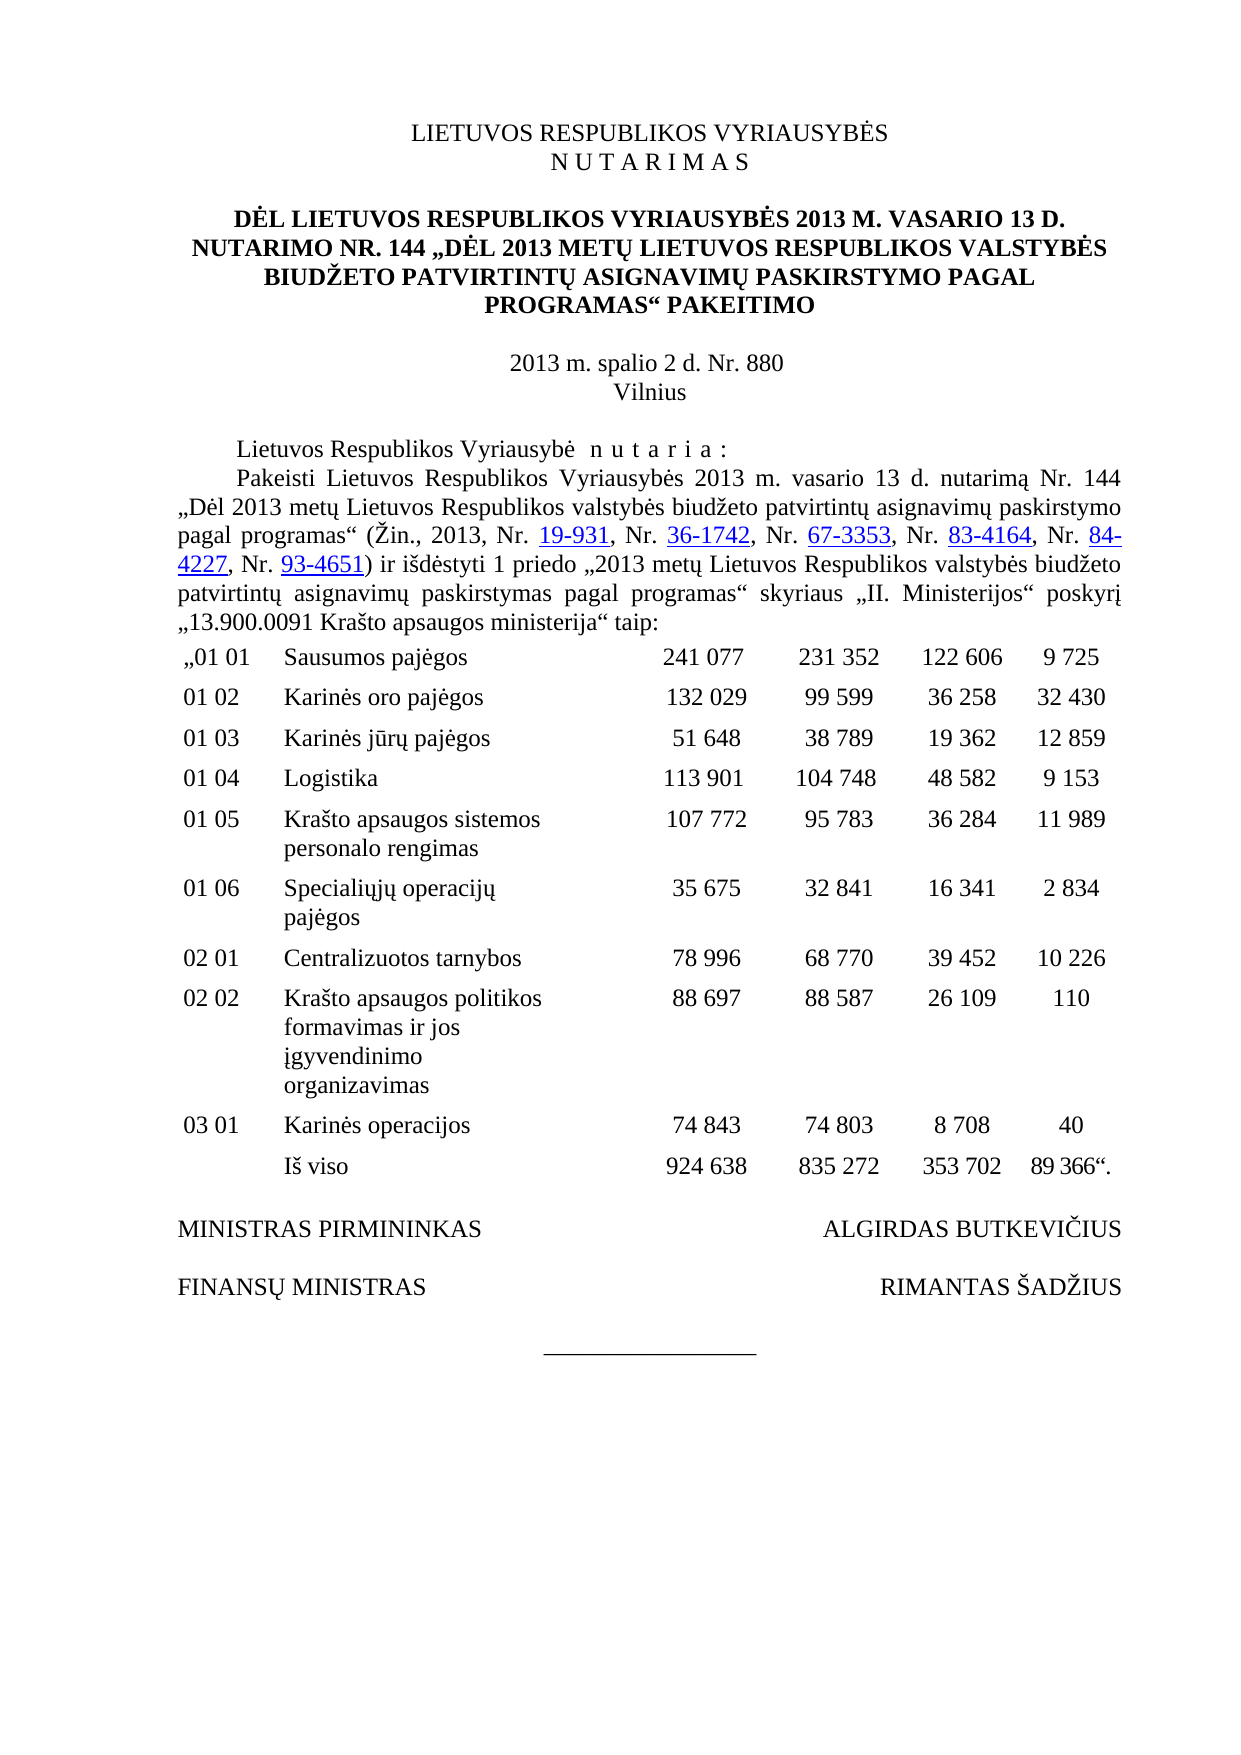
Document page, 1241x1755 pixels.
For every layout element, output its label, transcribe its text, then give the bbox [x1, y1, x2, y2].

table_header [566, 636, 639, 676]
table_cell 01 04 [177, 758, 278, 798]
table_cell 835 272 [774, 1145, 904, 1186]
table_header 122 606 [904, 636, 1020, 676]
table_cell 19 362 [904, 717, 1020, 757]
text Lietuvos Respublikos Vyriausybė nutaria: [177, 434, 1122, 463]
table_header 9 725 [1020, 636, 1122, 676]
table_cell 01 06 [177, 868, 278, 937]
table_cell 38 789 [774, 717, 904, 757]
table_cell 9 153 [1020, 758, 1122, 798]
table_cell 89 366“. [1020, 1145, 1122, 1186]
table_cell [566, 798, 639, 867]
table_header 231 352 [774, 636, 904, 676]
table_cell 95 783 [774, 798, 904, 867]
table_cell 40 [1020, 1104, 1122, 1145]
table_cell 01 03 [177, 717, 278, 757]
table_header Sausumos pajėgos [278, 636, 566, 676]
table_cell 74 803 [774, 1104, 904, 1145]
text Vilnius [177, 377, 1122, 406]
table_header 241 077 [639, 636, 774, 676]
table_cell [566, 978, 639, 1104]
table_cell [566, 1104, 639, 1145]
table_cell [566, 937, 639, 977]
table_cell 02 02 [177, 978, 278, 1104]
table_cell [566, 868, 639, 937]
table_cell 99 599 [774, 676, 904, 717]
table_cell 03 01 [177, 1104, 278, 1145]
text Pakeisti Lietuvos Respublikos Vyriausybės 2013 m. vasario 13 d. nutarimą Nr. 144 „Dėl 2013 metų Lietuvos Respublikos valstybės biudžeto patvirtintų asignavimų paskirstymo pagal programas“ (Žin., 2013, Nr. 19-931, Nr. 36-1742, Nr. 67-3353, Nr. 83-4164, Nr. 84-4227, Nr. 93-4651) ir išdėstyti 1 priedo „2013 metų Lietuvos Respublikos valstybės biudžeto patvirtintų asignavimų paskirstymas pagal programas“ skyriaus „II. Ministerijos“ poskyrį „13.900.0091 Krašto apsaugos ministerija“ taip: [177, 463, 1122, 636]
table_cell 26 109 [904, 978, 1020, 1104]
text Dėl LIETUVOS RESPUBLIKOS VYRIAUSYBĖS 2013 M. VASARIO 13 D. NUTARIMO NR. 144 „DĖL 2013 METŲ LIETUVOS RESPUBLIKOS VALSTYBĖS BIUDŽETO PATVIRTINTŲ ASIGNAVIMŲ PASKIRSTYMO PAGAL PROGRAMAS“ PAKEITIMO [177, 204, 1122, 319]
table_cell 104 748 [768, 758, 904, 798]
table_cell 78 996 [639, 937, 774, 977]
table_cell 35 675 [639, 868, 774, 937]
table_cell 12 859 [1020, 717, 1122, 757]
text Lietuvos Respublikos Vyriausybės [177, 118, 1122, 147]
table_cell [566, 1145, 639, 1186]
table_cell Krašto apsaugos sistemos personalo rengimas [278, 798, 566, 867]
table_cell 110 [1020, 978, 1122, 1104]
table_cell Karinės operacijos [278, 1104, 566, 1145]
table_cell 39 452 [904, 937, 1020, 977]
text _________________ [177, 1329, 1122, 1358]
table_cell 11 989 [1020, 798, 1122, 867]
table_cell 88 697 [639, 978, 774, 1104]
table_cell 113 901 [639, 758, 768, 798]
table_cell 10 226 [1020, 937, 1122, 977]
table_cell 48 582 [904, 758, 1020, 798]
table_cell 51 648 [639, 717, 774, 757]
table_cell 924 638 [639, 1145, 774, 1186]
table_cell 2 834 [1020, 868, 1122, 937]
table_cell 36 258 [904, 676, 1020, 717]
table_cell Specialiųjų operacijų pajėgos [278, 868, 566, 937]
table_cell Karinės oro pajėgos [278, 676, 566, 717]
text n u t a r i m a s [177, 147, 1122, 176]
table_cell 68 770 [774, 937, 904, 977]
table_cell Centralizuotos tarnybos [278, 937, 566, 977]
table_cell [566, 717, 639, 757]
table_cell 8 708 [904, 1104, 1020, 1145]
table_cell 88 587 [774, 978, 904, 1104]
table_cell Iš viso [278, 1145, 566, 1186]
table_cell 32 841 [774, 868, 904, 937]
text 2013 m. spalio 2 d. Nr. 880 [177, 348, 1122, 377]
table_cell 02 01 [177, 937, 278, 977]
table_cell 132 029 [639, 676, 774, 717]
table_cell 107 772 [639, 798, 774, 867]
table_cell Karinės jūrų pajėgos [278, 717, 566, 757]
table_cell 32 430 [1020, 676, 1122, 717]
table_cell [566, 676, 639, 717]
table_cell 74 843 [639, 1104, 774, 1145]
table_cell 353 702 [904, 1145, 1020, 1186]
table_cell Logistika [278, 758, 566, 798]
table_cell [177, 1145, 278, 1186]
table_cell 01 02 [177, 676, 278, 717]
table_cell Krašto apsaugos politikos formavimas ir jos įgyvendinimo organizavimas [278, 978, 566, 1104]
text Ministras Pirmininkas Algirdas Butkevičius [177, 1214, 1122, 1243]
table_cell 16 341 [904, 868, 1020, 937]
table_cell 01 05 [177, 798, 278, 867]
table_cell [566, 758, 639, 798]
table_header „01 01 [177, 636, 278, 676]
table_cell 36 284 [904, 798, 1020, 867]
text Finansų ministras Rimantas Šadžius [177, 1272, 1122, 1301]
